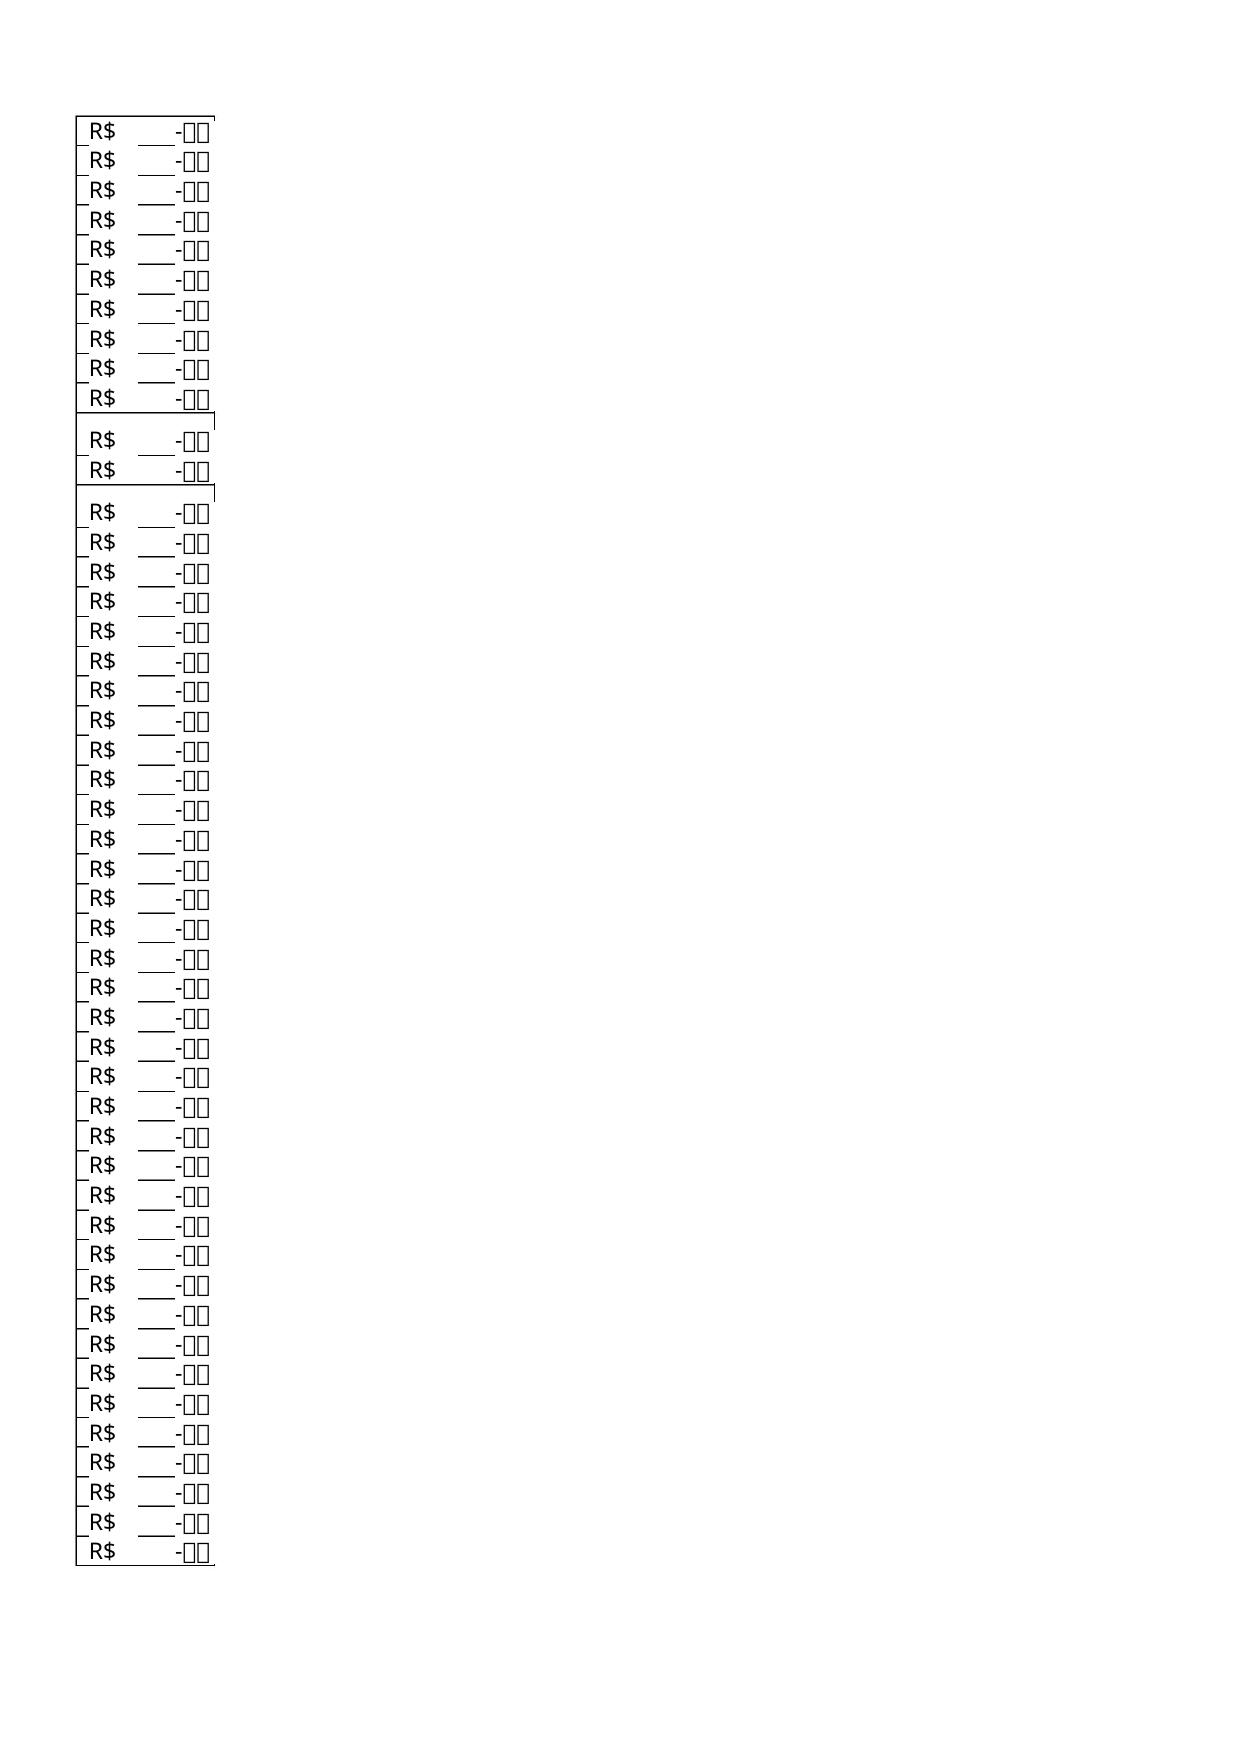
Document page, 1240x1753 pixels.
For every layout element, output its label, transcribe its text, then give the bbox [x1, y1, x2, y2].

text R$ [89, 1066, 138, 1089]
text -ꢀꢀ [175, 329, 232, 352]
text -ꢀꢀ [175, 1363, 232, 1386]
text R$ [89, 1007, 138, 1030]
text -ꢀꢀ [175, 710, 232, 733]
text R$ [89, 562, 138, 585]
text R$ [89, 799, 138, 822]
text R$ [89, 1274, 138, 1297]
text -ꢀꢀ [175, 1423, 232, 1446]
text R$ [89, 621, 138, 644]
text -ꢀꢀ [175, 591, 232, 614]
text -ꢀꢀ [175, 1066, 232, 1089]
text R$ [89, 1037, 138, 1060]
text -ꢀꢀ [175, 1334, 232, 1357]
text R$ [89, 1126, 138, 1149]
text -ꢀꢀ [175, 1156, 232, 1178]
text -ꢀꢀ [175, 1452, 232, 1475]
text R$ [89, 1156, 138, 1178]
text R$ [89, 829, 138, 852]
text -ꢀꢀ [175, 859, 232, 882]
text R$ [89, 918, 138, 941]
text R$ [89, 888, 138, 911]
text -ꢀꢀ [175, 210, 232, 233]
text R$ [89, 121, 138, 144]
text R$ [89, 948, 138, 971]
text -ꢀꢀ [175, 681, 232, 703]
text R$ [89, 1096, 138, 1119]
text R$ [89, 859, 138, 882]
text R$ [89, 430, 138, 453]
text -ꢀꢀ [175, 1096, 232, 1119]
text R$ [89, 460, 138, 483]
text -ꢀꢀ [175, 388, 232, 411]
text -ꢀꢀ [175, 1541, 232, 1564]
text R$ [89, 358, 138, 381]
text -ꢀꢀ [175, 1274, 232, 1297]
text -ꢀꢀ [175, 239, 232, 262]
text -ꢀꢀ [175, 358, 232, 381]
text -ꢀꢀ [175, 769, 232, 792]
text R$ [89, 1541, 138, 1564]
text R$ [89, 1423, 138, 1446]
text -ꢀꢀ [175, 1007, 232, 1030]
text -ꢀꢀ [175, 180, 232, 203]
text R$ [89, 769, 138, 792]
text -ꢀꢀ [175, 918, 232, 941]
text -ꢀꢀ [175, 651, 232, 674]
text -ꢀꢀ [175, 121, 232, 144]
text -ꢀꢀ [175, 888, 232, 911]
text R$ [89, 151, 138, 173]
text R$ [89, 681, 138, 703]
text R$ [89, 1512, 138, 1535]
text -ꢀꢀ [175, 151, 232, 173]
text -ꢀꢀ [175, 269, 232, 292]
text -ꢀꢀ [175, 299, 232, 322]
text R$ [89, 502, 138, 525]
text R$ [89, 299, 138, 322]
text -ꢀꢀ [175, 562, 232, 585]
text -ꢀꢀ [175, 1185, 232, 1208]
text R$ [89, 239, 138, 262]
text R$ [89, 710, 138, 733]
text -ꢀꢀ [175, 621, 232, 644]
text R$ [89, 1482, 138, 1505]
text R$ [89, 977, 138, 1000]
text -ꢀꢀ [175, 1037, 232, 1060]
text -ꢀꢀ [175, 740, 232, 763]
text -ꢀꢀ [175, 1393, 232, 1416]
text R$ [89, 180, 138, 203]
text R$ [89, 210, 138, 233]
text -ꢀꢀ [175, 829, 232, 852]
text -ꢀꢀ [175, 1512, 232, 1535]
text R$ [89, 1244, 138, 1267]
text -ꢀꢀ [175, 460, 232, 483]
text R$ [89, 269, 138, 292]
text -ꢀꢀ [175, 1482, 232, 1505]
text R$ [89, 1215, 138, 1238]
text R$ [89, 651, 138, 674]
text R$ [89, 1304, 138, 1327]
text R$ [89, 1334, 138, 1357]
text R$ [89, 591, 138, 614]
text -ꢀꢀ [175, 799, 232, 822]
text -ꢀꢀ [175, 1304, 232, 1327]
text -ꢀꢀ [175, 502, 232, 525]
text R$ [89, 1452, 138, 1475]
text R$ [89, 388, 138, 411]
text R$ [89, 1393, 138, 1416]
text R$ [89, 1185, 138, 1208]
text R$ [89, 532, 138, 555]
text R$ [89, 1363, 138, 1386]
text -ꢀꢀ [175, 532, 232, 555]
text R$ [89, 329, 138, 352]
text R$ [89, 740, 138, 763]
text -ꢀꢀ [175, 977, 232, 1000]
text -ꢀꢀ [175, 1244, 232, 1267]
text -ꢀꢀ [175, 430, 232, 453]
text -ꢀꢀ [175, 948, 232, 971]
text -ꢀꢀ [175, 1126, 232, 1149]
text -ꢀꢀ [175, 1215, 232, 1238]
